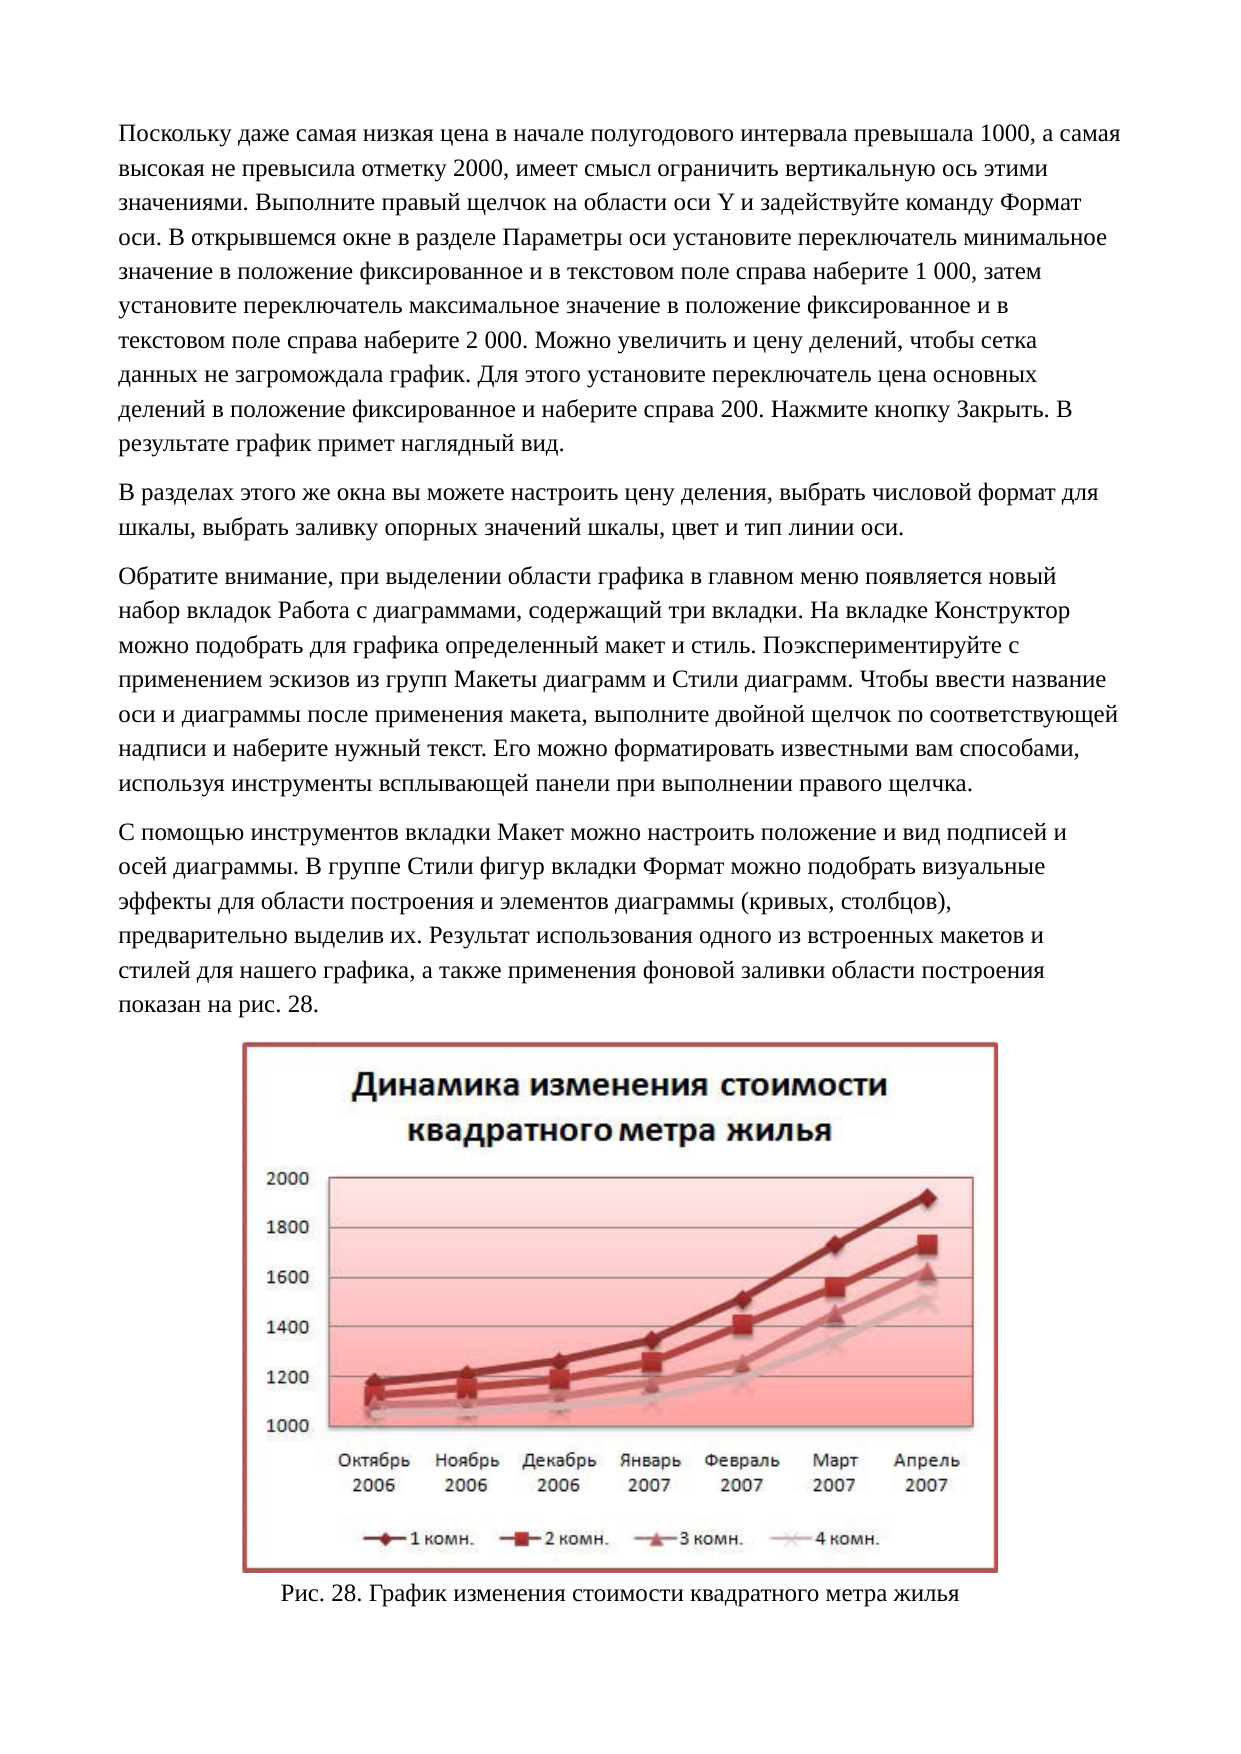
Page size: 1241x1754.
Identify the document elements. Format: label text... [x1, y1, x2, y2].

text Обратите внимание, при выделении области графика в главном меню появляется новый набор вкладок Работа с диаграммами, содержащий три вкладки. На вкладке Конструктор можно подобрать для графика определенный макет и стиль. Поэкспериментируйте с применением эскизов из групп Макеты диаграмм и Стили диаграмм. Чтобы ввести название оси и диаграммы после применения макета, выполните двойной щелчок по соответствующей надписи и наберите нужный текст. Его можно форматировать известными вам способами, используя инструменты всплывающей панели при выполнении правого щелчка. [118, 561, 1122, 797]
text Поскольку даже самая низкая цена в начале полугодового интервала превышала 1000, а самая высокая не превысила отметку 2000, имеет смысл ограничить вертикальную ось этими значениями. Выполните правый щелчок на области оси Y и задействуйте команду Формат оси. В открывшемся окне в разделе Параметры оси установите переключатель минимальное значение в положение фиксированное и в текстовом поле справа наберите 1 000, затем установите переключатель максимальное значение в положение фиксированное и в текстовом поле справа наберите 2 000. Можно увеличить и цену делений, чтобы сетка данных не загромождала график. Для этого установите переключатель цена основных делений в положение фиксированное и наберите справа 200. Нажмите кнопку Закрыть. В результате график примет наглядный вид. [118, 118, 1122, 457]
text В разделах этого же окна вы можете настроить цену деления, выбрать числовой формат для шкалы, выбрать заливку опорных значений шкалы, цвет и тип линии оси. [118, 477, 1122, 541]
table_cell Рис. 28. График изменения стоимости квадратного метра жилья [234, 1576, 1006, 1610]
table_header [234, 1039, 1006, 1576]
picture [242, 1041, 999, 1573]
text С помощью инструментов вкладки Макет можно настроить положение и вид подписей и осей диаграммы. В группе Стили фигур вкладки Формат можно подобрать визуальные эффекты для области построения и элементов диаграммы (кривых, столбцов), предварительно выделив их. Результат использования одного из встроенных макетов и стилей для нашего графика, а также применения фоновой заливки области построения показан на рис. 28. [118, 817, 1122, 1018]
